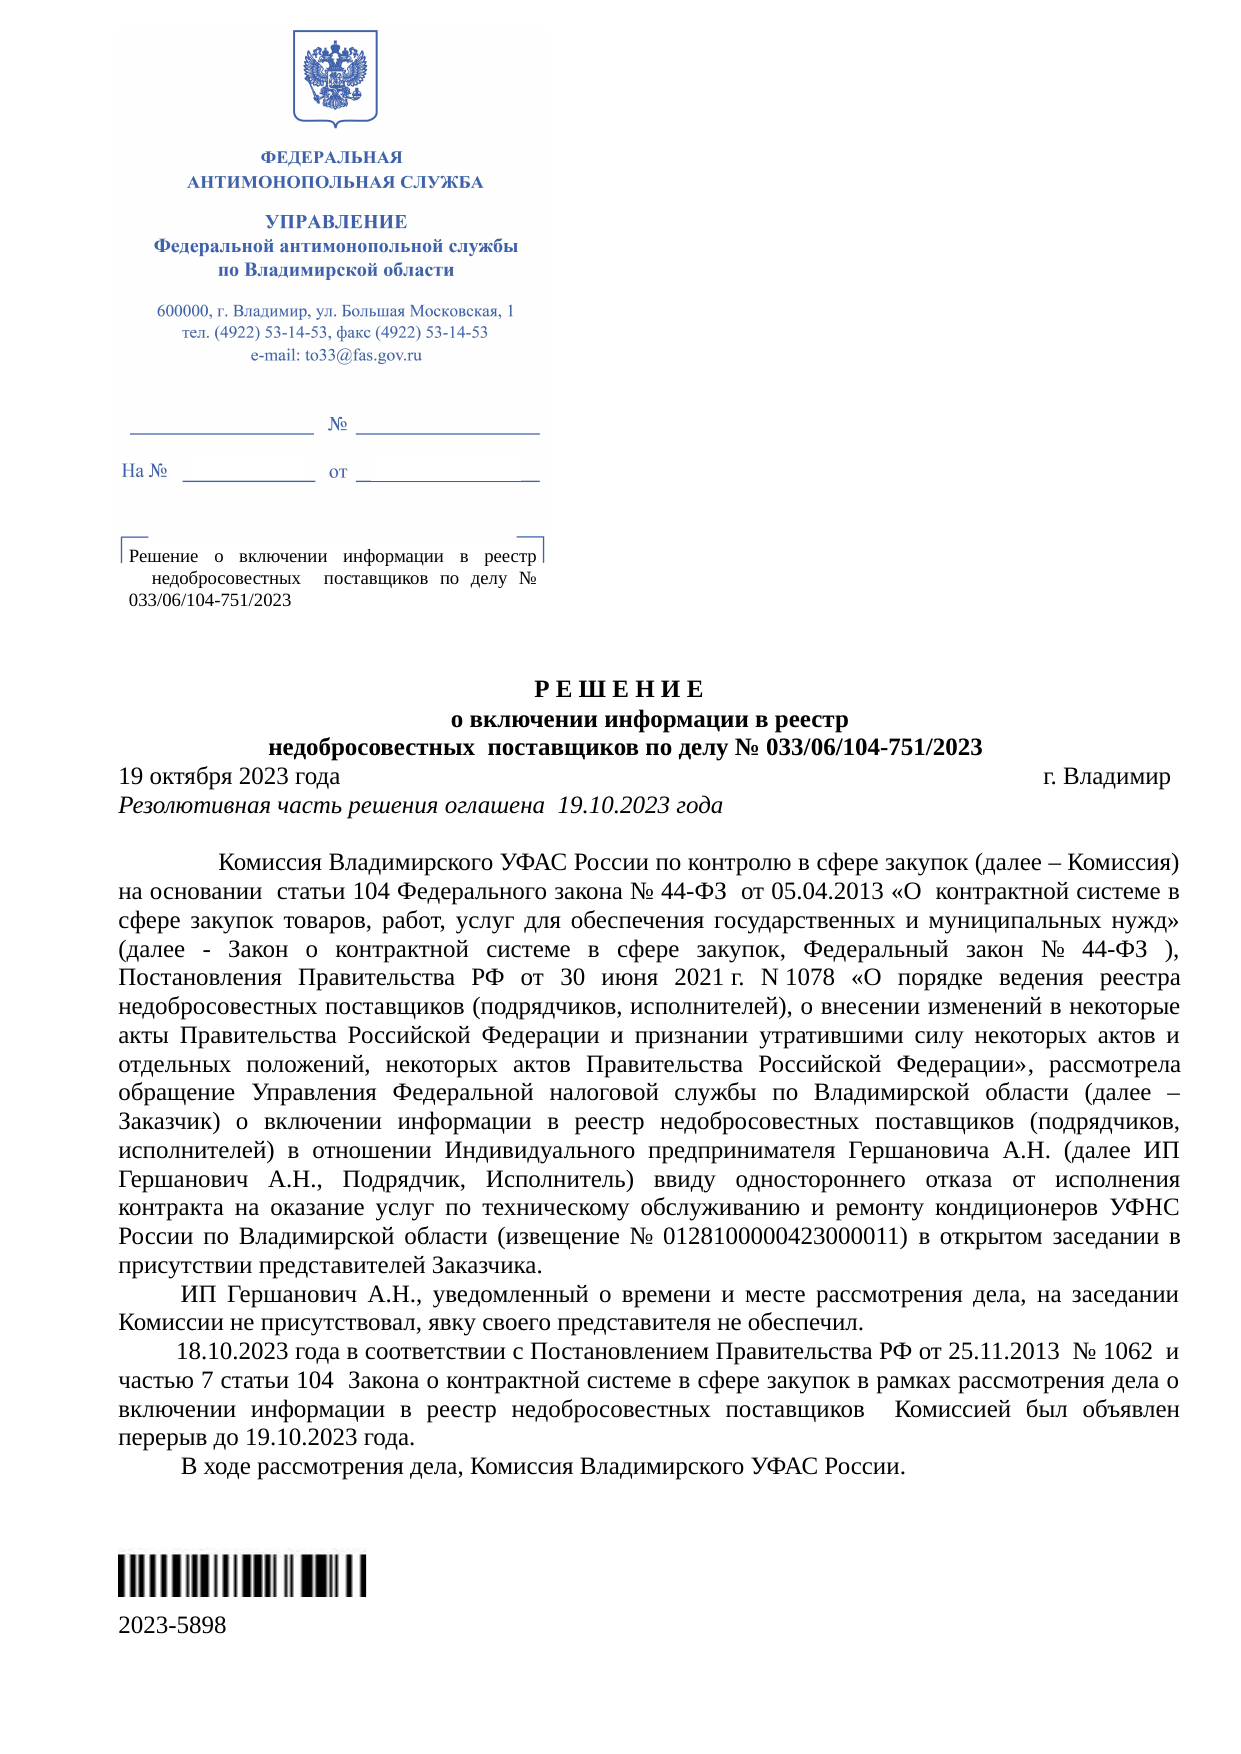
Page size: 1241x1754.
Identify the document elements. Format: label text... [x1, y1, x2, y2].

text Решение о включении информации в реестр недобросовестных поставщиков по делу № 033/06/104-751/2023 [129, 545, 537, 610]
table_header [664, 118, 1181, 555]
text недобросовестных поставщиков по делу № 033/06/104-751/2023 [118, 732, 1181, 761]
text 18.10.2023 года в соответствии с Постановлением Правительства РФ от 25.11.2013 № 1062 и частью 7 статьи 104 Закона о контрактной системе в сфере закупок в рамках рассмотрения дела о включении информации в реестр недобросовестных поставщиков Комиссией был объявлен перерыв до 19.10.2023 года. [118, 1336, 1181, 1451]
text Резолютивная часть решения оглашена 19.10.2023 года [118, 790, 1181, 819]
text 19 октября 2023 года г. Владимир [118, 761, 1181, 790]
text В ходе рассмотрения дела, Комиссия Владимирского УФАС России. [118, 1451, 1181, 1480]
text Р Е Ш Е Н И Е [118, 670, 1181, 704]
picture [118, 29, 550, 567]
text Комиссия Владимирского УФАС России по контролю в сфере закупок (далее – Комиссия) на основании статьи 104 Федерального закона № 44-ФЗ от 05.04.2013 «О контрактной системе в сфере закупок товаров, работ, услуг для обеспечения государственных и муниципальных нужд» (далее - Закон о контрактной системе в сфере закупок, Федеральный закон № 44-ФЗ ), Постановления Правительства РФ от 30 июня 2021 г. N 1078 «О порядке ведения реестра недобросовестных поставщиков (подрядчиков, исполнителей), о внесении изменений в некоторые акты Правительства Российской Федерации и признании утратившими силу некоторых актов и отдельных положений, некоторых актов Правительства Российской Федерации», рассмотрела обращение Управления Федеральной налоговой службы по Владимирской области (далее – Заказчик) о включении информации в реестр недобросовестных поставщиков (подрядчиков, исполнителей) в отношении Индивидуального предпринимателя Гершановича А.Н. (далее ИП Гершанович А.Н., Подрядчик, Исполнитель) ввиду одностороннего отказа от исполнения контракта на оказание услуг по техническому обслуживанию и ремонту кондиционеров УФНС России по Владимирской области (извещение № 0128100000423000011) в открытом заседании в присутствии представителей Заказчика. [118, 847, 1181, 1279]
text о включении информации в реестр [118, 704, 1181, 732]
text ИП Гершанович А.Н., уведомленный о времени и месте рассмотрения дела, на заседании Комиссии не присутствовал, явку своего представителя не обеспечил. [118, 1279, 1181, 1336]
picture [118, 1548, 367, 1597]
